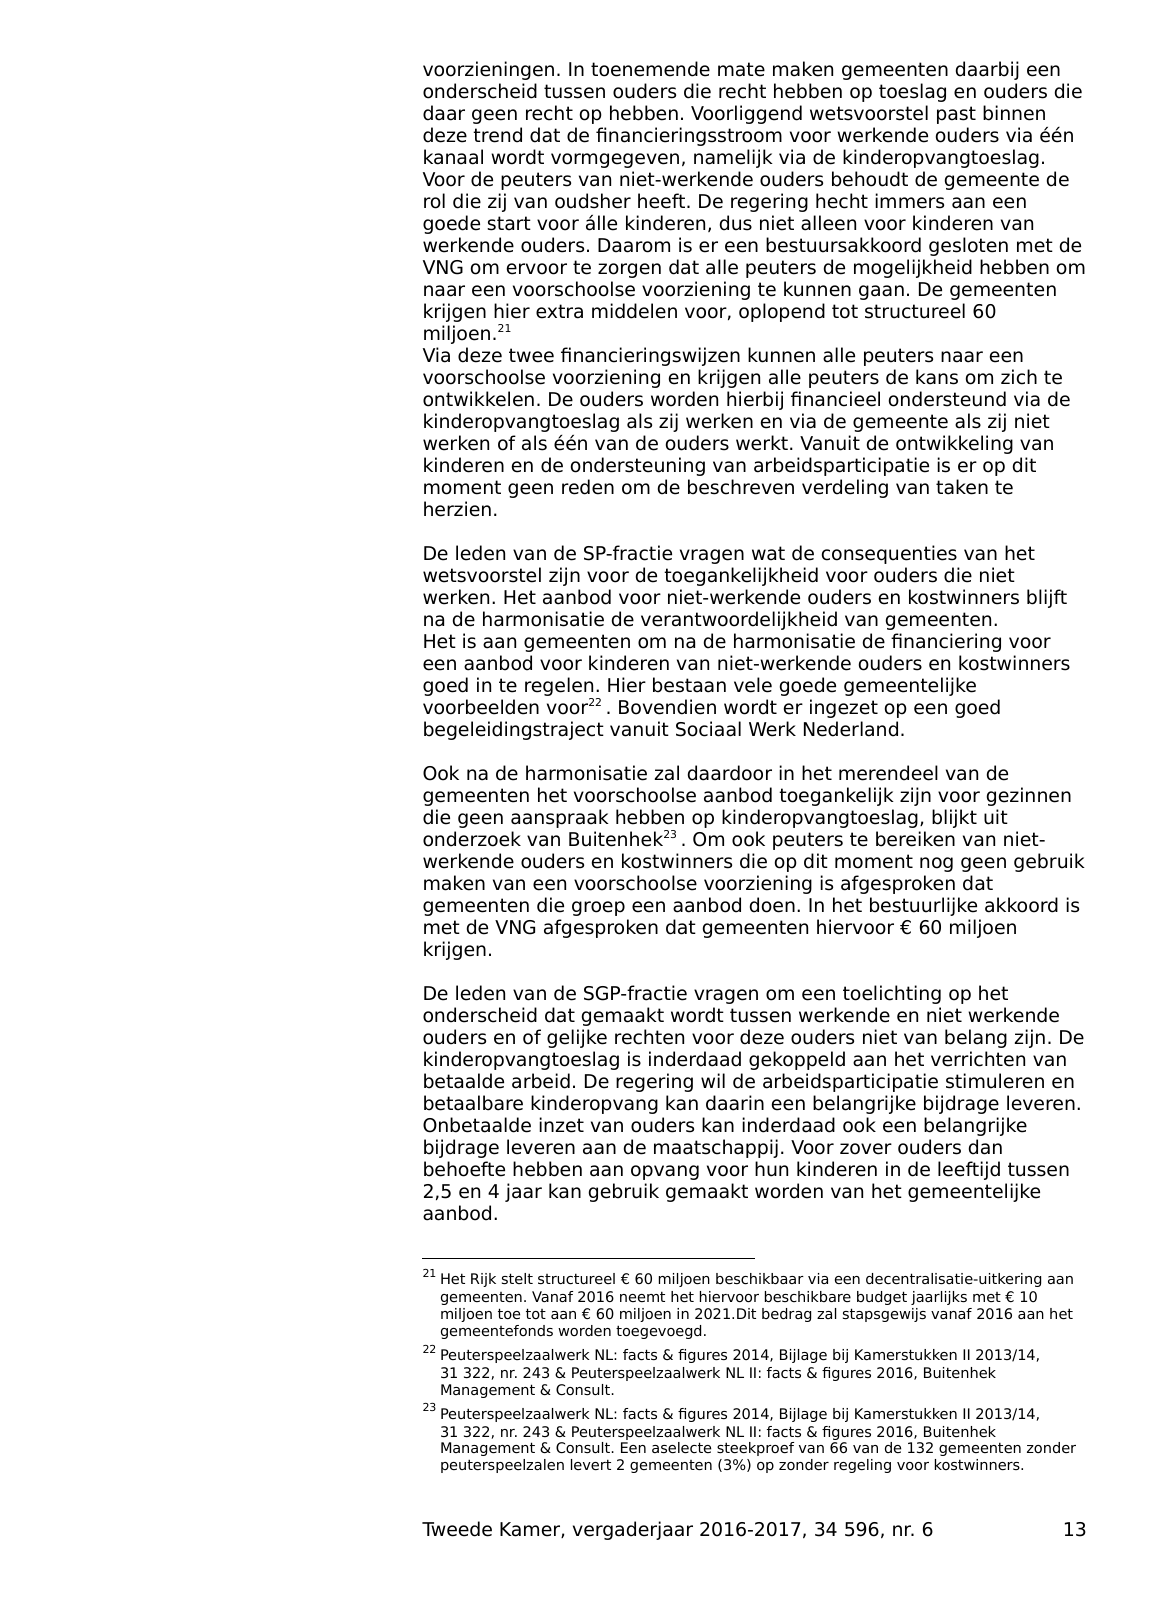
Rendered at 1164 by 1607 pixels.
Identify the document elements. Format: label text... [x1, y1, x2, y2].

text Het is aan gemeenten om na de harmonisatie de financiering voor een aanbod voor kinderen van niet-werkende ouders en kostwinners goed in te regelen. Hier bestaan vele goede gemeentelijke voorbeelden voor. Bovendien wordt er ingezet op een goed begeleidingstraject vanuit Sociaal Werk Nederland. [422, 631, 1087, 741]
text De leden van de SGP-fractie vragen om een toelichting op het onderscheid dat gemaakt wordt tussen werkende en niet werkende ouders en of gelijke rechten voor deze ouders niet van belang zijn. De kinderopvangtoeslag is inderdaad gekoppeld aan het verrichten van betaalde arbeid. De regering wil de arbeidsparticipatie stimuleren en betaalbare kinderopvang kan daarin een belangrijke bijdrage leveren. Onbetaalde inzet van ouders kan inderdaad ook een belangrijke bijdrage leveren aan de maatschappij. Voor zover ouders dan behoefte hebben aan opvang voor hun kinderen in de leeftijd tussen 2,5 en 4 jaar kan gebruik gemaakt worden van het gemeentelijke aanbod. [422, 983, 1087, 1224]
text Ook na de harmonisatie zal daardoor in het merendeel van de gemeenten het voorschoolse aanbod toegankelijk zijn voor gezinnen die geen aanspraak hebben op kinderopvangtoeslag, blijkt uit onderzoek van Buitenhek. Om ook peuters te bereiken van niet-werkende ouders en kostwinners die op dit moment nog geen gebruik maken van een voorschoolse voorziening is afgesproken dat gemeenten die groep een aanbod doen. In het bestuurlijke akkoord is met de VNG afgesproken dat gemeenten hiervoor € 60 miljoen krijgen. [422, 763, 1087, 961]
text Het Rijk stelt structureel € 60 miljoen beschikbaar via een decentralisatie-uitkering aan gemeenten. Vanaf 2016 neemt het hiervoor beschikbare budget jaarlijks met € 10 miljoen toe tot aan € 60 miljoen in 2021.Dit bedrag zal stapsgewijs vanaf 2016 aan het gemeentefonds worden toegevoegd. [422, 1267, 1087, 1340]
text Peuterspeelzaalwerk NL: facts & figures 2014, Bijlage bij Kamerstukken II 2013/14, 31 322, nr. 243 & Peuterspeelzaalwerk NL II: facts & figures 2016, Buitenhek Management & Consult. Een aselecte steekproef van 66 van de 132 gemeenten zonder peuterspeelzalen levert 2 gemeenten (3%) op zonder regeling voor kostwinners. [422, 1402, 1087, 1474]
text De leden van de SP-fractie vragen wat de consequenties van het wetsvoorstel zijn voor de toegankelijkheid voor ouders die niet werken. Het aanbod voor niet-werkende ouders en kostwinners blijft na de harmonisatie de verantwoordelijkheid van gemeenten. [422, 543, 1087, 631]
text Via deze twee financieringswijzen kunnen alle peuters naar een voorschoolse voorziening en krijgen alle peuters de kans om zich te ontwikkelen. De ouders worden hierbij financieel ondersteund via de kinderopvangtoeslag als zij werken en via de gemeente als zij niet werken of als één van de ouders werkt. Vanuit de ontwikkeling van kinderen en de ondersteuning van arbeidsparticipatie is er op dit moment geen reden om de beschreven verdeling van taken te herzien. [422, 345, 1087, 521]
text Voor de peuters van niet-werkende ouders behoudt de gemeente de rol die zij van oudsher heeft. De regering hecht immers aan een goede start voor álle kinderen, dus niet alleen voor kinderen van werkende ouders. Daarom is er een bestuursakkoord gesloten met de VNG om ervoor te zorgen dat alle peuters de mogelijkheid hebben om naar een voorschoolse voorziening te kunnen gaan. De gemeenten krijgen hier extra middelen voor, oplopend tot structureel 60 miljoen. [422, 169, 1087, 345]
text voorzieningen. In toenemende mate maken gemeenten daarbij een onderscheid tussen ouders die recht hebben op toeslag en ouders die daar geen recht op hebben. Voorliggend wetsvoorstel past binnen deze trend dat de financieringsstroom voor werkende ouders via één kanaal wordt vormgegeven, namelijk via de kinderopvangtoeslag. [422, 59, 1087, 169]
text Peuterspeelzaalwerk NL: facts & figures 2014, Bijlage bij Kamerstukken II 2013/14, 31 322, nr. 243 & Peuterspeelzaalwerk NL II: facts & figures 2016, Buitenhek Management & Consult. [422, 1343, 1087, 1399]
